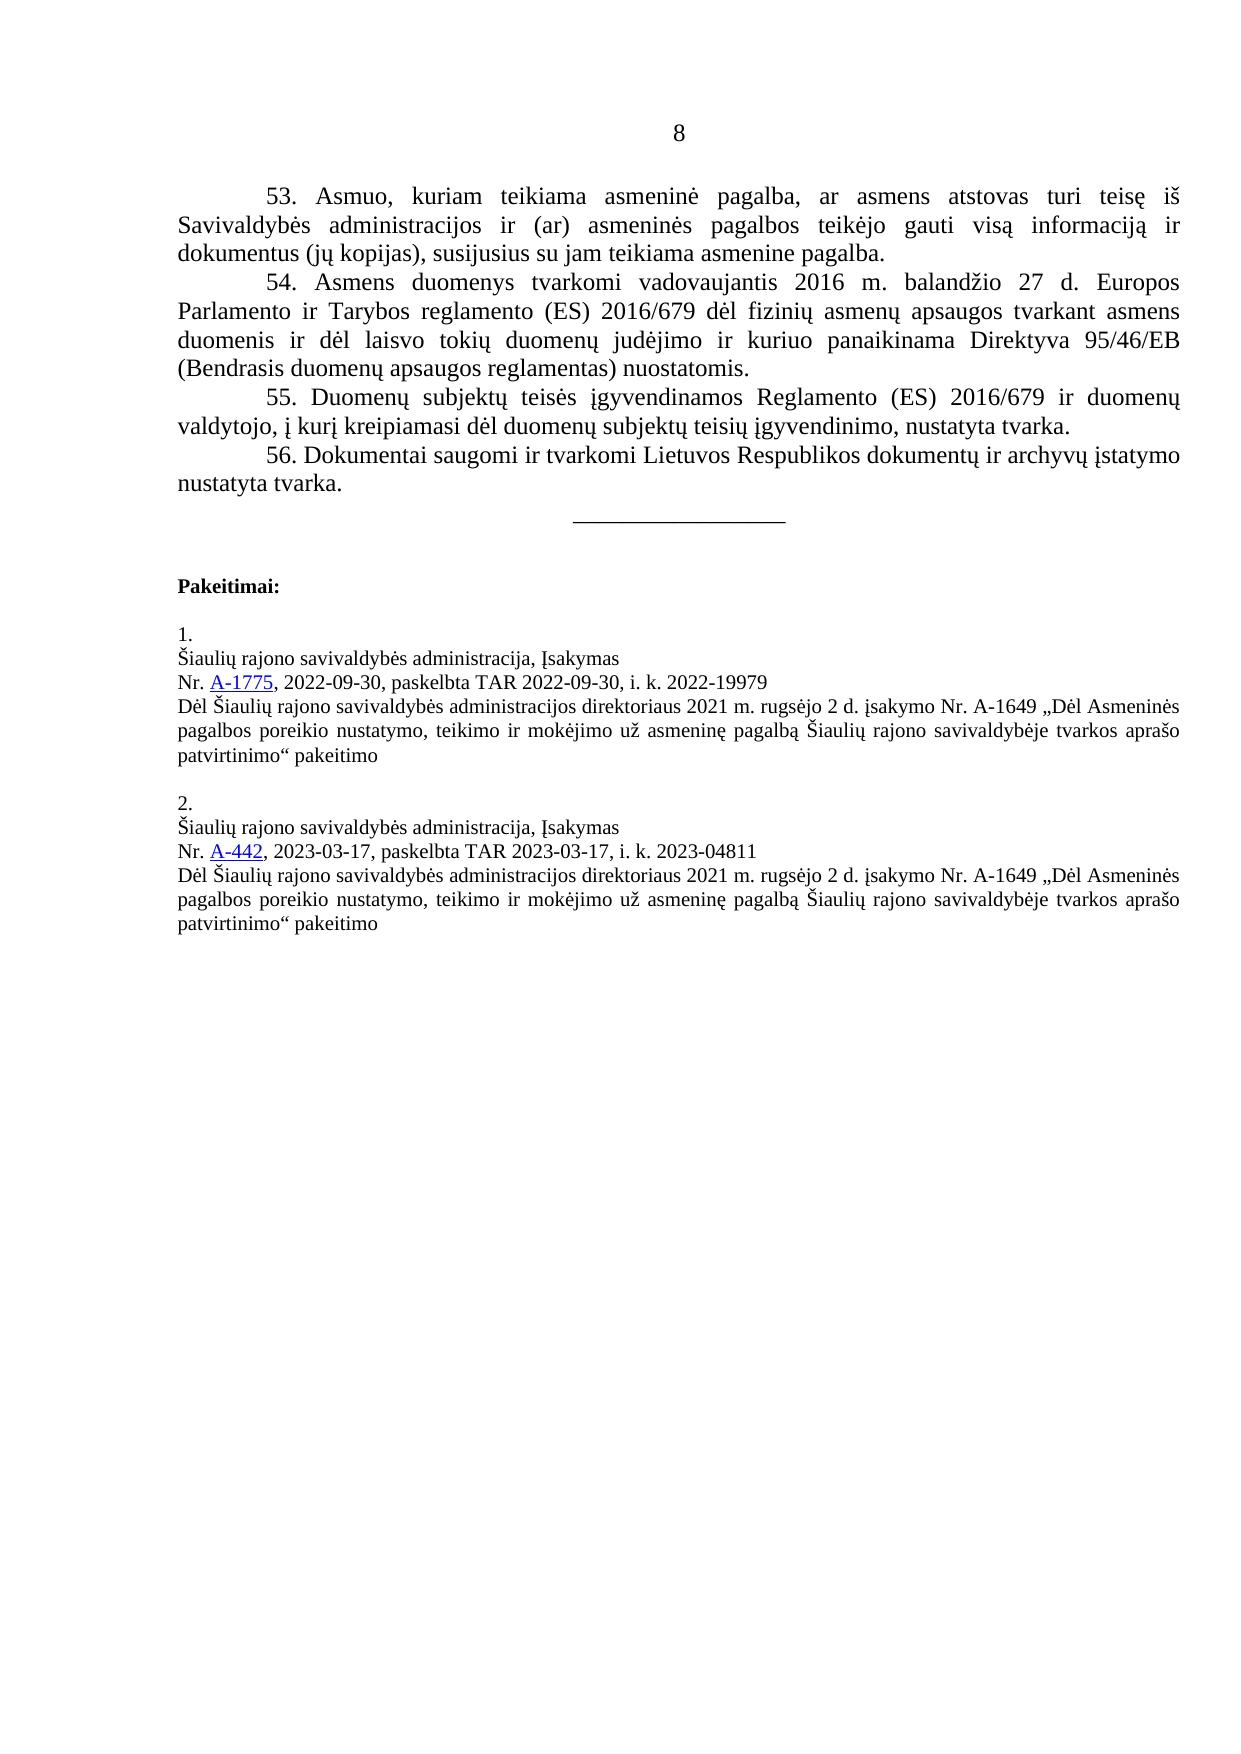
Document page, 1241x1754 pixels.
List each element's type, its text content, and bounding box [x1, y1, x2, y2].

text Dėl Šiaulių rajono savivaldybės administracijos direktoriaus 2021 m. rugsėjo 2 d. įsakymo Nr. A-1649 „Dėl Asmeninės pagalbos poreikio nustatymo, teikimo ir mokėjimo už asmeninę pagalbą Šiaulių rajono savivaldybėje tvarkos aprašo patvirtinimo“ pakeitimo [177, 694, 1181, 767]
text 53. Asmuo, kuriam teikiama asmeninė pagalba, ar asmens atstovas turi teisę iš Savivaldybės administracijos ir (ar) asmeninės pagalbos teikėjo gauti visą informaciją ir dokumentus (jų kopijas), susijusius su jam teikiama asmenine pagalba. [177, 181, 1181, 267]
text 56. Dokumentai saugomi ir tvarkomi Lietuvos Respublikos dokumentų ir archyvų įstatymo nustatyta tvarka. [177, 440, 1181, 497]
text Pakeitimai: [177, 574, 1181, 598]
text _________________ [177, 497, 1181, 526]
text 54. Asmens duomenys tvarkomi vadovaujantis 2016 m. balandžio 27 d. Europos Parlamento ir Tarybos reglamento (ES) 2016/679 dėl fizinių asmenų apsaugos tvarkant asmens duomenis ir dėl laisvo tokių duomenų judėjimo ir kuriuo panaikinama Direktyva 95/46/EB (Bendrasis duomenų apsaugos reglamentas) nuostatomis. [177, 267, 1181, 382]
text Šiaulių rajono savivaldybės administracija, Įsakymas [177, 815, 1181, 839]
text 2. [177, 791, 1181, 815]
text Dėl Šiaulių rajono savivaldybės administracijos direktoriaus 2021 m. rugsėjo 2 d. įsakymo Nr. A-1649 „Dėl Asmeninės pagalbos poreikio nustatymo, teikimo ir mokėjimo už asmeninę pagalbą Šiaulių rajono savivaldybėje tvarkos aprašo patvirtinimo“ pakeitimo [177, 863, 1181, 935]
text 55. Duomenų subjektų teisės įgyvendinamos Reglamento (ES) 2016/679 ir duomenų valdytojo, į kurį kreipiamasi dėl duomenų subjektų teisių įgyvendinimo, nustatyta tvarka. [177, 382, 1181, 440]
text 1. [177, 622, 1181, 646]
text Šiaulių rajono savivaldybės administracija, Įsakymas [177, 646, 1181, 670]
text Nr. A-442, 2023-03-17, paskelbta TAR 2023-03-17, i. k. 2023-04811 [177, 839, 1181, 863]
text Nr. A-1775, 2022-09-30, paskelbta TAR 2022-09-30, i. k. 2022-19979 [177, 670, 1181, 694]
